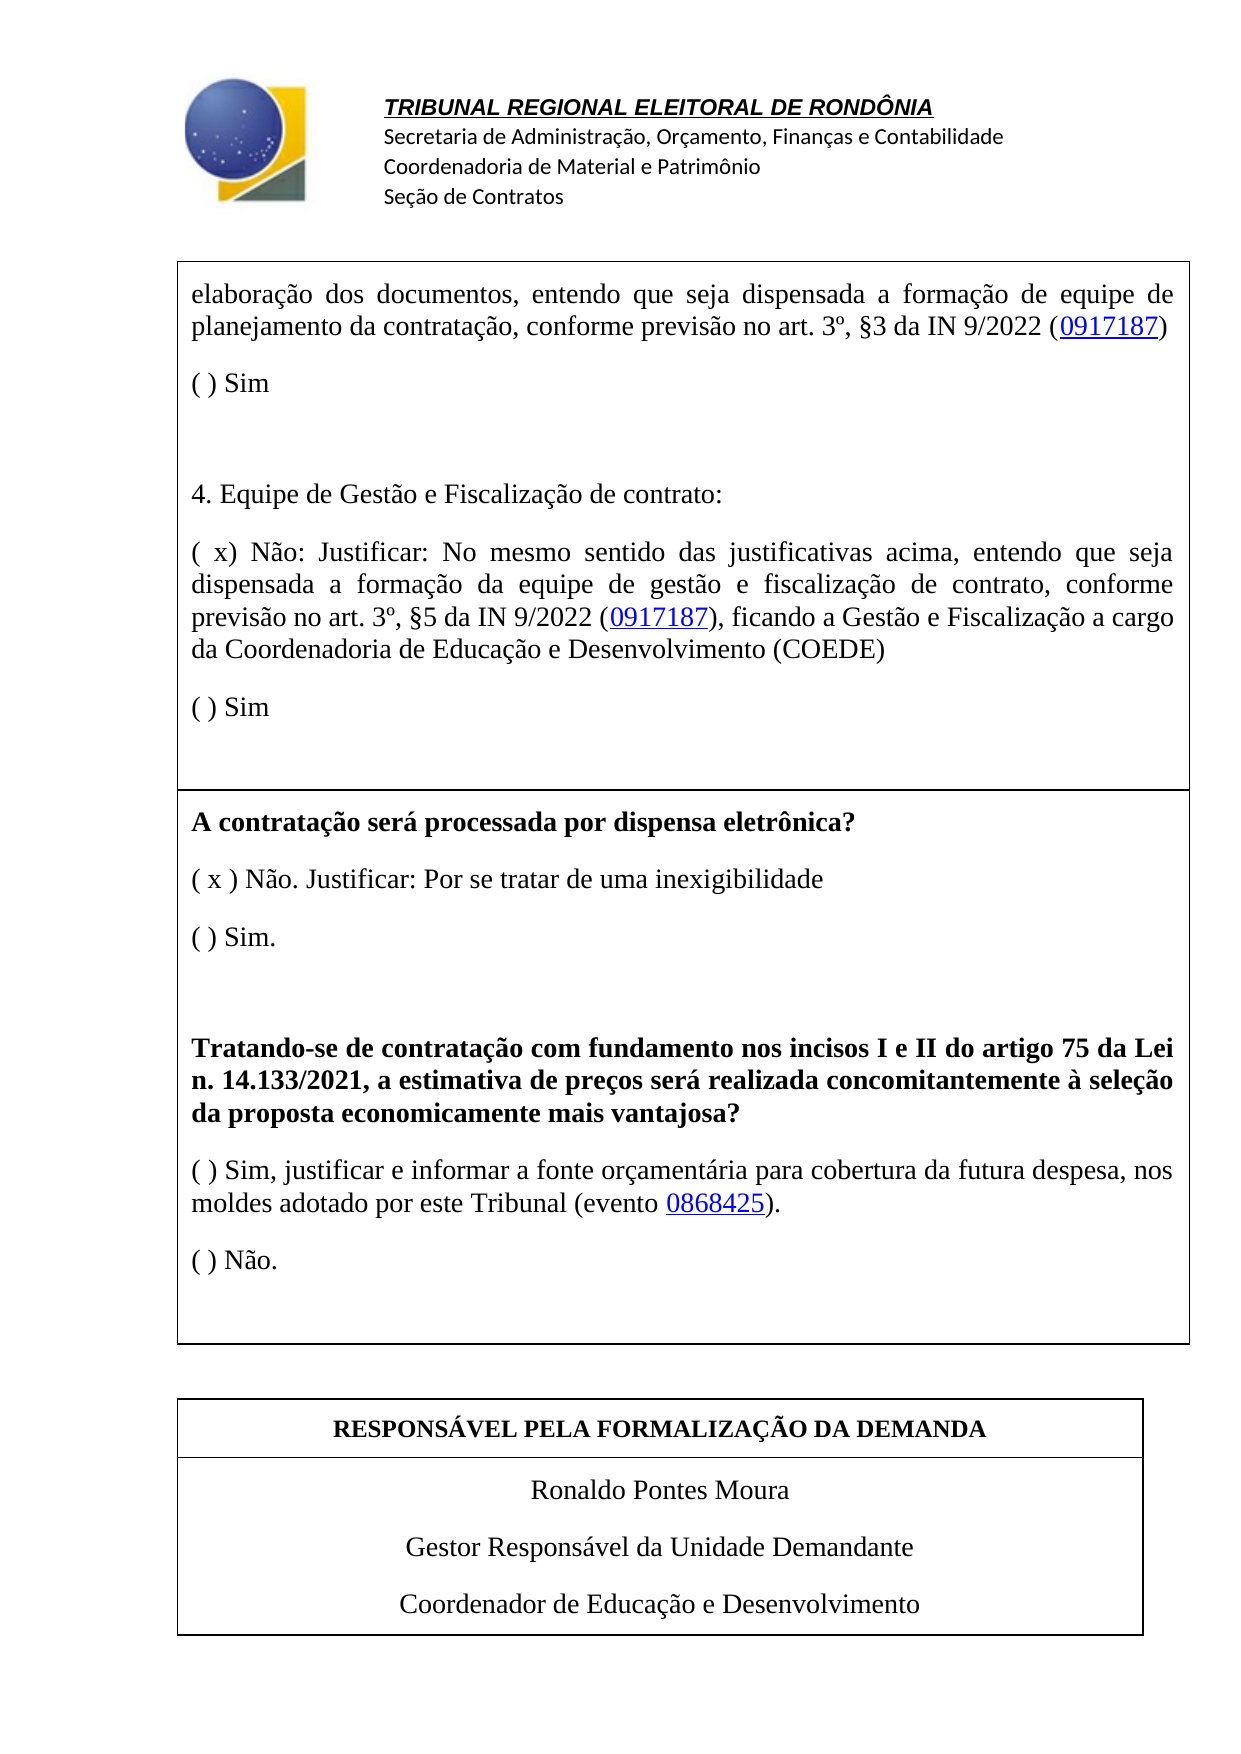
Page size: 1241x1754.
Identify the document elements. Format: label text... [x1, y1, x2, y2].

table_header RESPONSÁVEL PELA FORMALIZAÇÃO DA DEMANDA [178, 1400, 1142, 1457]
table_cell Ronaldo Pontes Moura Gestor Responsável da Unidade Demandante Coordenador de Educação e Desenvolvimento [178, 1458, 1142, 1634]
table_cell elaboração dos documentos, entendo que seja dispensada a formação de equipe de planejamento da contratação, conforme previsão no art. 3º, §3 da IN 9/2022 (0917187) ( ) Sim 4. Equipe de Gestão e Fiscalização de contrato: ( x) Não: Justificar: No mesmo sentido das justificativas acima, entendo que seja dispensada a formação da equipe de gestão e fiscalização de contrato, conforme previsão no art. 3º, §5 da IN 9/2022 (0917187​), ficando a Gestão e Fiscalização a cargo da Coordenadoria de Educação e Desenvolvimento (COEDE) ( ) Sim [178, 262, 1189, 789]
table_cell A contratação será processada por dispensa eletrônica? ( x ) Não. Justificar: Por se tratar de uma inexigibilidade ( ) Sim. Tratando-se de contratação com fundamento nos incisos I e II do artigo 75 da Lei n. 14.133/2021, a estimativa de preços será realizada concomitantemente à seleção da proposta economicamente mais vantajosa? ( ) Sim, justificar e informar a fonte orçamentária para cobertura da futura despesa, nos moldes adotado por este Tribunal (evento 0868425). ( ) Não. [178, 791, 1189, 1343]
